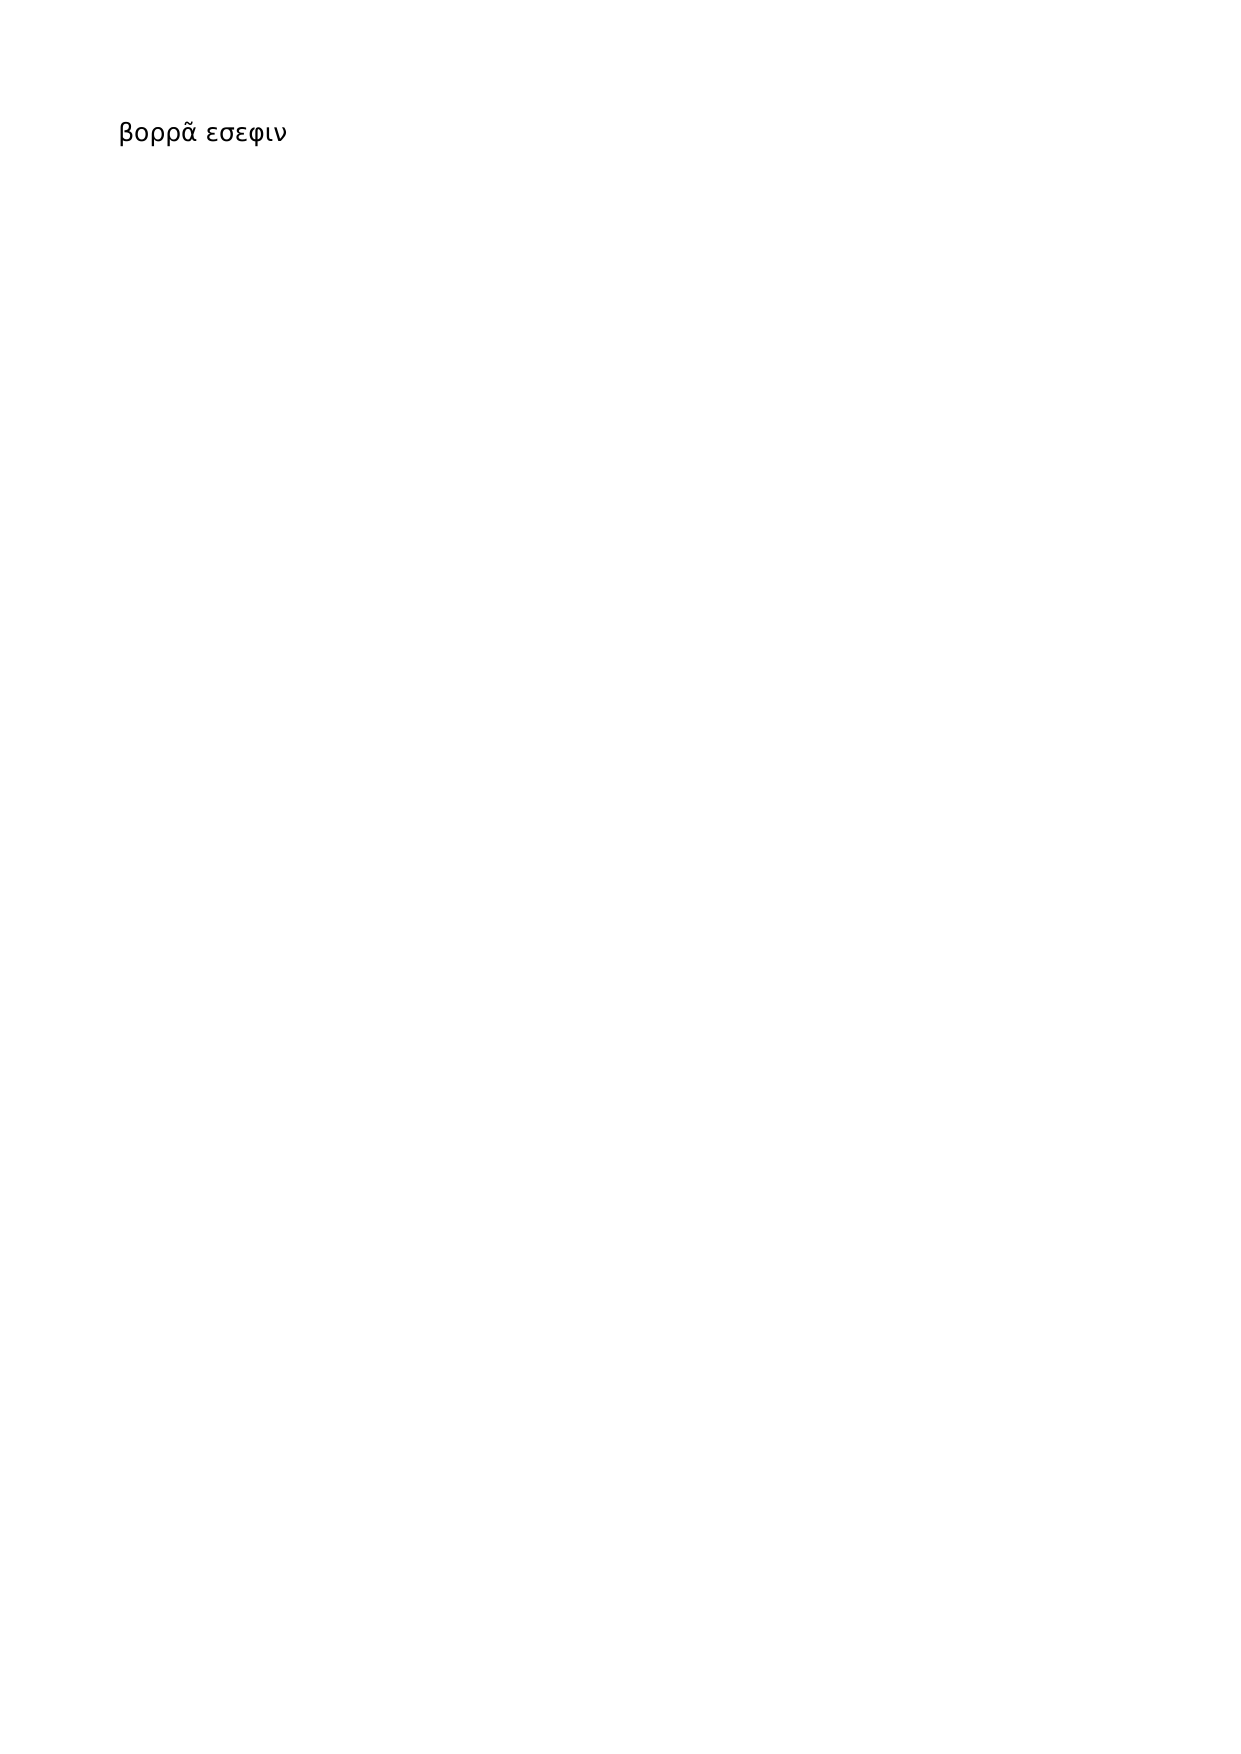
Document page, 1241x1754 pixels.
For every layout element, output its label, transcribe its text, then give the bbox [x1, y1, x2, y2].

text βορρᾶ εσεφιν [118, 118, 1122, 147]
